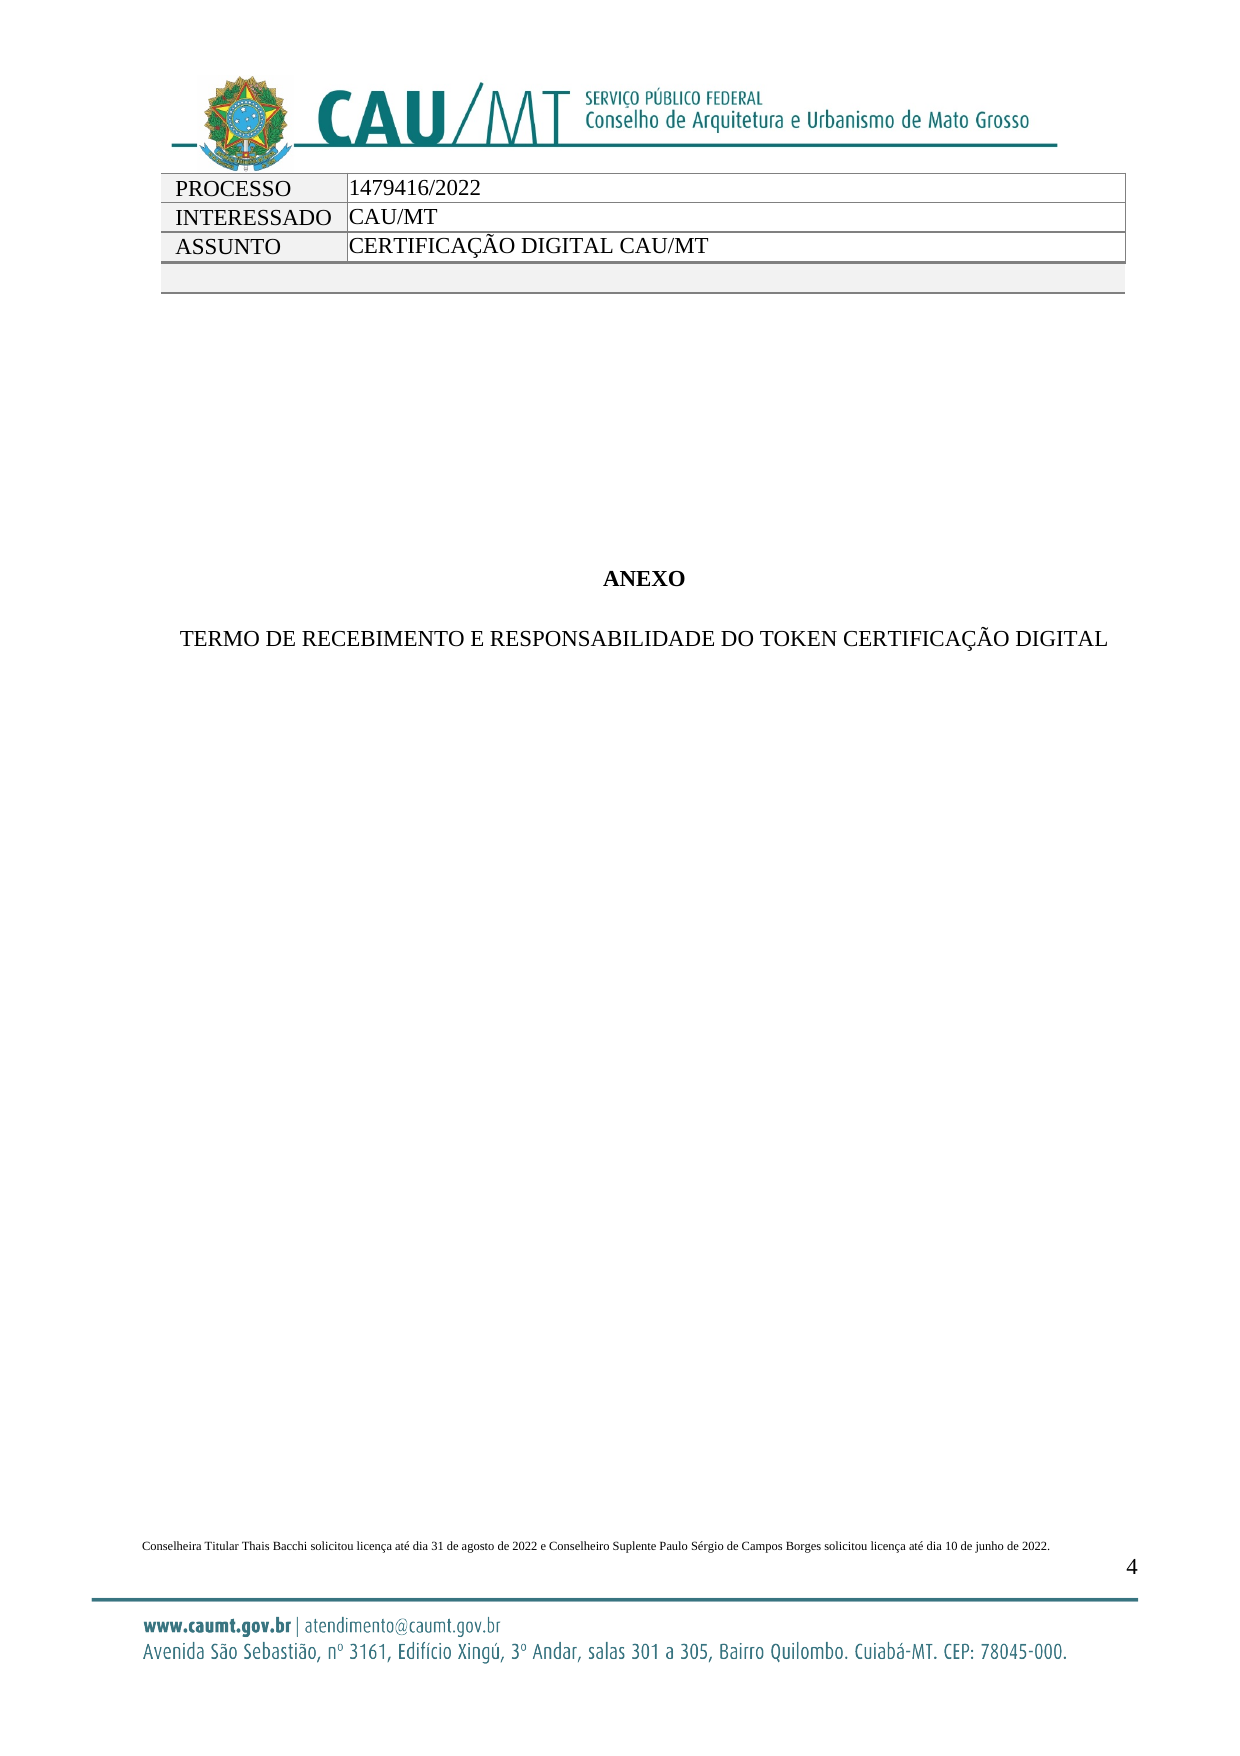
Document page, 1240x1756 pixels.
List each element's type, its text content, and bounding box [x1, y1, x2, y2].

text TERMO DE RECEBIMENTO E RESPONSABILIDADE DO TOKEN CERTIFICAÇÃO DIGITAL [151, 625, 1137, 652]
text ANEXO [151, 565, 1137, 591]
